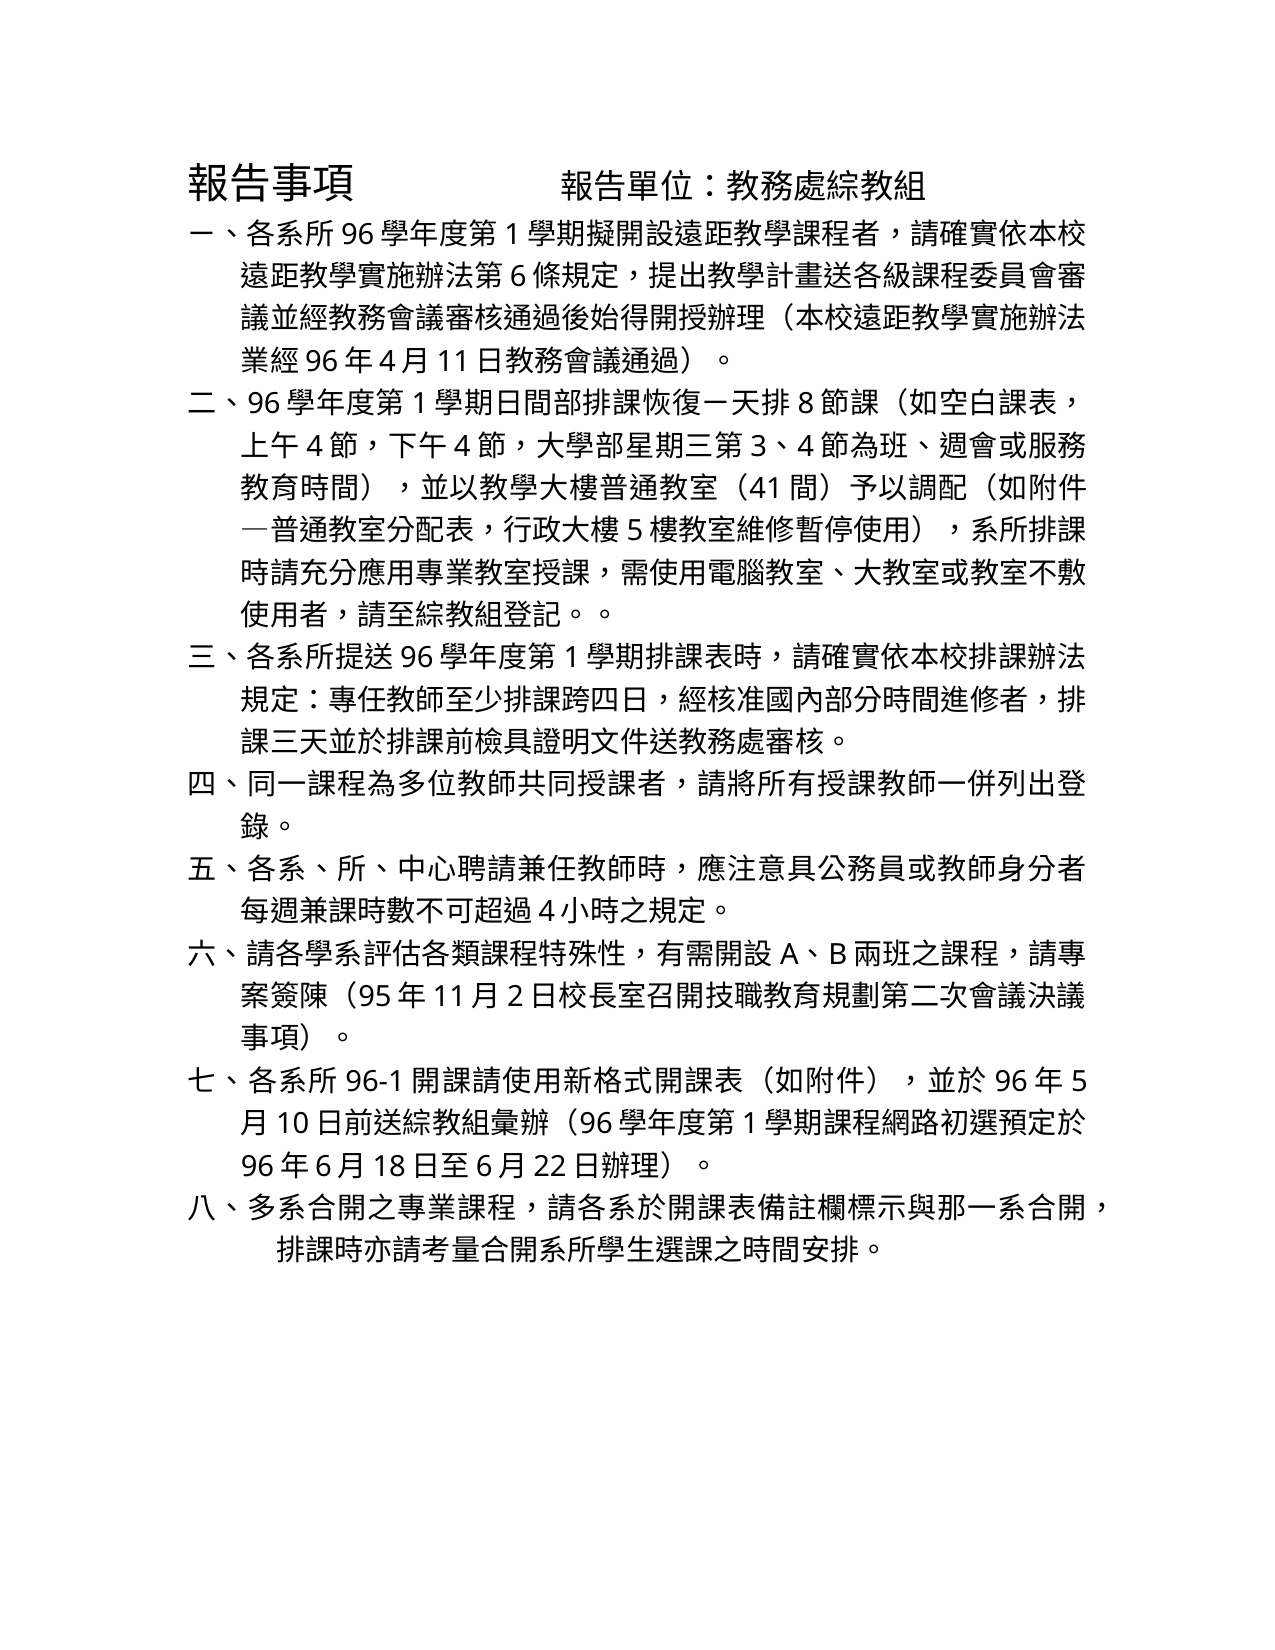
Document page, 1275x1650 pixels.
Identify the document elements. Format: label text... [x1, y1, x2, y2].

text 三、各系所提送96學年度第1學期排課表時，請確實依本校排課辦法規定：專任教師至少排課跨四日，經核准國內部分時間進修者，排課三天並於排課前檢具證明文件送教務處審核。 [187, 634, 1087, 761]
text 報告事項 報告單位：教務處綜教組 [187, 150, 1087, 210]
text 八、多系合開之專業課程，請各系於開課表備註欄標示與那一系合開，排課時亦請考量合開系所學生選課之時間安排。 [187, 1184, 1087, 1269]
text 二、96學年度第1學期日間部排課恢復ㄧ天排8節課（如空白課表，上午4節，下午4節，大學部星期三第3、4節為班、週會或服務教育時間），並以教學大樓普通教室（41間）予以調配（如附件—普通教室分配表，行政大樓5樓教室維修暫停使用），系所排課時請充分應用專業教室授課，需使用電腦教室、大教室或教室不敷使用者，請至綜教組登記。。 [187, 380, 1087, 634]
text 五、各系、所、中心聘請兼任教師時，應注意具公務員或教師身分者每週兼課時數不可超過4小時之規定。 [187, 846, 1087, 930]
text 四、同一課程為多位教師共同授課者，請將所有授課教師一併列出登錄。 [187, 761, 1087, 846]
text 七、各系所96-1開課請使用新格式開課表（如附件），並於96年5月10日前送綜教組彙辦（96學年度第1學期課程網路初選預定於96年6月18日至6月22日辦理）。 [187, 1057, 1087, 1184]
text 六、請各學系評估各類課程特殊性，有需開設A、B兩班之課程，請專案簽陳（95年11月2日校長室召開技職教育規劃第二次會議決議事項）。 [187, 930, 1087, 1057]
text ㄧ、各系所96學年度第1學期擬開設遠距教學課程者，請確實依本校遠距教學實施辦法第6條規定，提出教學計畫送各級課程委員會審議並經教務會議審核通過後始得開授辦理（本校遠距教學實施辦法業經96年4月11日教務會議通過）。 [187, 210, 1087, 380]
